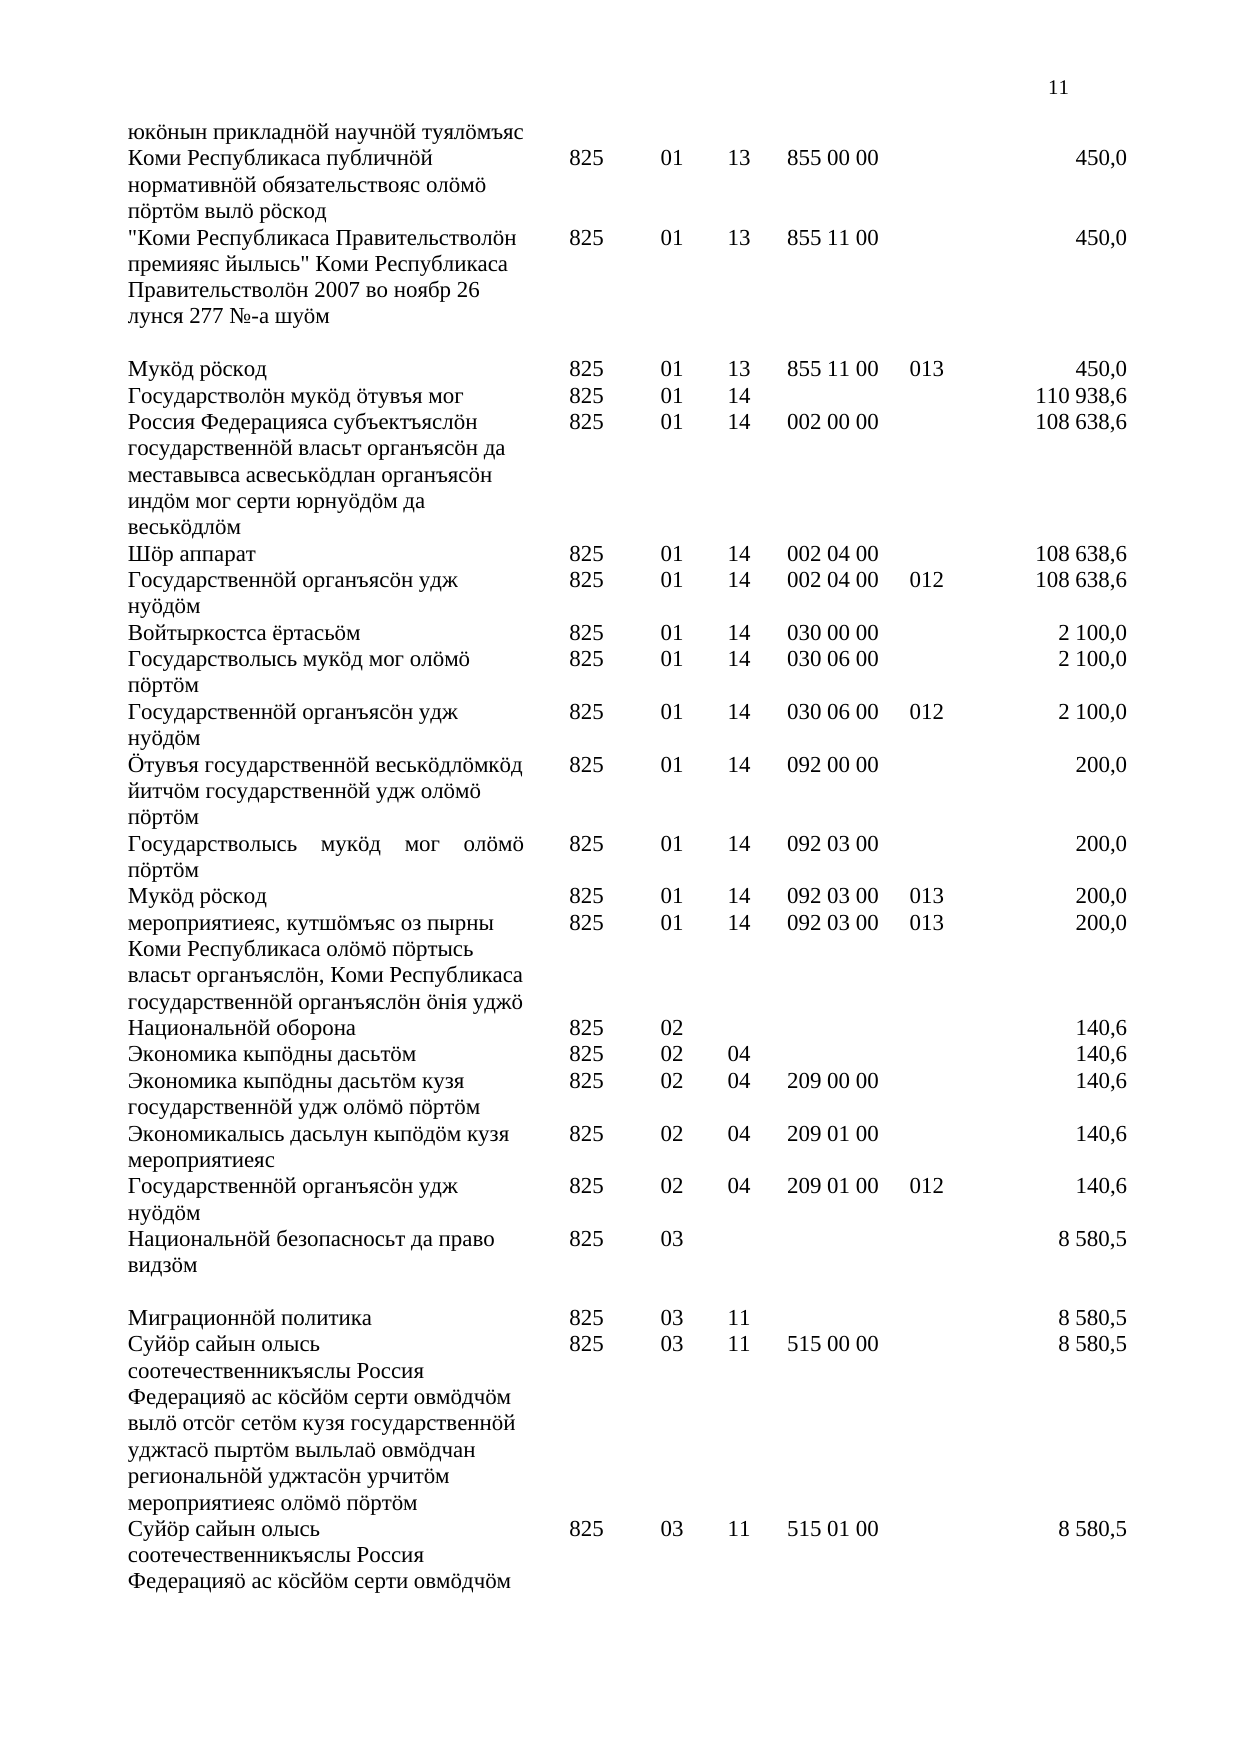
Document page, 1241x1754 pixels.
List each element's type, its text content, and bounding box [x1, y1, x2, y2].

table_cell 012 [889, 1172, 964, 1225]
table_cell 11 [701, 1304, 776, 1330]
table_cell [889, 751, 964, 830]
table_cell Государственнöй органъясöн удж нуöдöм [122, 698, 530, 751]
table_cell [1133, 883, 1170, 909]
table_cell 02 [643, 1014, 701, 1041]
table_cell 108 638,6 [964, 566, 1133, 619]
table_cell 209 00 00 [776, 1067, 889, 1119]
table_cell 855 11 00 [776, 355, 889, 382]
table_cell Öтувъя государственнöй веськöдлöмкöд йитчöм государственнöй удж олöмö пöртöм [122, 751, 530, 830]
table_cell [889, 645, 964, 698]
table_cell 209 01 00 [776, 1172, 889, 1225]
table_cell 8 580,5 [964, 1330, 1133, 1515]
table_cell Коми Республикаса публичнöй нормативнöй обязательствояс олöмö пöртöм вылö рöскод [122, 145, 530, 223]
table_cell [1133, 382, 1170, 408]
table_cell 825 [530, 145, 643, 223]
table_cell 01 [643, 751, 701, 830]
table_cell [964, 118, 1133, 144]
table_cell 825 [530, 1330, 643, 1515]
table_cell 825 [530, 408, 643, 540]
table_cell Национальнöй оборона [122, 1014, 530, 1041]
table_cell 825 [530, 883, 643, 909]
table_cell 01 [643, 355, 701, 382]
table_cell 002 00 00 [776, 408, 889, 540]
table_cell Государстволöн мукöд öтувъя мог [122, 382, 530, 408]
table_cell [1133, 1067, 1170, 1119]
table_cell [776, 1041, 889, 1067]
table_cell 515 01 00 [776, 1515, 889, 1594]
table_cell [889, 118, 964, 144]
table_cell [776, 118, 889, 144]
table_cell [1133, 830, 1170, 882]
table_cell 013 [889, 355, 964, 382]
table_cell [1133, 1172, 1170, 1225]
table_cell 825 [530, 382, 643, 408]
table_cell Суйöр сайын олысь соотечественникъяслы Россия Федерацияö ас кöсйöм серти овмöдчöм [122, 1515, 530, 1594]
table_cell 450,0 [964, 355, 1133, 382]
table_cell 02 [643, 1041, 701, 1067]
table_cell 14 [701, 751, 776, 830]
table_cell [1133, 698, 1170, 751]
table_cell 450,0 [964, 224, 1133, 355]
table_cell 030 06 00 [776, 698, 889, 751]
table_cell 140,6 [964, 1014, 1133, 1041]
table_cell 200,0 [964, 751, 1133, 830]
table_cell [889, 382, 964, 408]
table_cell 01 [643, 698, 701, 751]
table_cell 2 100,0 [964, 698, 1133, 751]
table_cell [701, 1225, 776, 1304]
table_cell [1133, 1304, 1170, 1330]
table_cell 01 [643, 883, 701, 909]
table_cell 092 00 00 [776, 751, 889, 830]
table_cell 140,6 [964, 1120, 1133, 1172]
table_cell Экономика кыпöдны дасьтöм [122, 1041, 530, 1067]
table_cell 012 [889, 698, 964, 751]
table_cell 14 [701, 382, 776, 408]
table_cell Государстволысь мукöд мог олöмö пöртöм [122, 645, 530, 698]
table_cell [889, 1304, 964, 1330]
table_cell [889, 1120, 964, 1172]
table_cell 825 [530, 1067, 643, 1119]
table_cell [643, 118, 701, 144]
table_cell 825 [530, 224, 643, 355]
table_cell 110 938,6 [964, 382, 1133, 408]
table_cell мероприятиеяс, кутшöмъяс оз пырны Коми Республикаса олöмö пöртысь власьт органъяслöн, Коми Республикаса государственнöй органъяслöн öнiя уджö [122, 909, 530, 1014]
table_cell [1133, 619, 1170, 645]
table_cell [776, 1225, 889, 1304]
table_cell 03 [643, 1225, 701, 1304]
table_cell 14 [701, 909, 776, 1014]
table_cell 13 [701, 145, 776, 223]
table_cell 855 11 00 [776, 224, 889, 355]
table_cell 02 [643, 1172, 701, 1225]
table_cell [889, 540, 964, 566]
table_cell Национальнöй безопасносьт да право видзöм [122, 1225, 530, 1304]
table_cell 200,0 [964, 909, 1133, 1014]
table_cell [1133, 145, 1170, 223]
table_cell 825 [530, 566, 643, 619]
table_cell [1133, 355, 1170, 382]
table_cell 03 [643, 1304, 701, 1330]
table_cell 01 [643, 540, 701, 566]
table_cell [1133, 1041, 1170, 1067]
table_cell [1133, 566, 1170, 619]
table_cell 012 [889, 566, 964, 619]
table_cell 14 [701, 408, 776, 540]
table_cell 14 [701, 883, 776, 909]
table_cell 825 [530, 1515, 643, 1594]
table_cell [889, 145, 964, 223]
table_cell [1133, 1120, 1170, 1172]
table_cell 11 [701, 1330, 776, 1515]
table_cell 03 [643, 1330, 701, 1515]
table_cell 01 [643, 566, 701, 619]
table_cell 01 [643, 645, 701, 698]
table_cell 108 638,6 [964, 408, 1133, 540]
table_cell 825 [530, 1172, 643, 1225]
table_cell Государственнöй органъясöн удж нуöдöм [122, 1172, 530, 1225]
table_cell [530, 118, 643, 144]
table_cell [1133, 1330, 1170, 1515]
table_cell 200,0 [964, 830, 1133, 882]
table_cell [1133, 224, 1170, 355]
table_cell 01 [643, 619, 701, 645]
table_cell 002 04 00 [776, 566, 889, 619]
table_cell 01 [643, 145, 701, 223]
table_cell 13 [701, 355, 776, 382]
table_cell 825 [530, 830, 643, 882]
table_cell 8 580,5 [964, 1515, 1133, 1594]
table_cell Экономикалысь дасьлун кыпöдöм кузя мероприятиеяс [122, 1120, 530, 1172]
table_cell 108 638,6 [964, 540, 1133, 566]
table_cell 825 [530, 1041, 643, 1067]
table_cell Экономика кыпöдны дасьтöм кузя государственнöй удж олöмö пöртöм [122, 1067, 530, 1119]
table_cell 013 [889, 909, 964, 1014]
table_cell 825 [530, 751, 643, 830]
table_cell [1133, 909, 1170, 1014]
table_cell 092 03 00 [776, 909, 889, 1014]
table_cell 825 [530, 698, 643, 751]
table_cell 2 100,0 [964, 645, 1133, 698]
table_cell 03 [643, 1515, 701, 1594]
table_cell 14 [701, 830, 776, 882]
table_cell 01 [643, 830, 701, 882]
table_cell 825 [530, 1014, 643, 1041]
table_cell 002 04 00 [776, 540, 889, 566]
table_cell [1133, 1225, 1170, 1304]
table_cell 140,6 [964, 1172, 1133, 1225]
table_cell 01 [643, 382, 701, 408]
table_cell [889, 408, 964, 540]
table_cell 01 [643, 909, 701, 1014]
table_cell Войтыркостса ёртасьöм [122, 619, 530, 645]
table_cell 13 [701, 224, 776, 355]
table_cell 825 [530, 540, 643, 566]
table_cell 11 [701, 1515, 776, 1594]
table_cell 01 [643, 408, 701, 540]
table_cell 209 01 00 [776, 1120, 889, 1172]
table_cell 825 [530, 355, 643, 382]
table_cell 8 580,5 [964, 1225, 1133, 1304]
table_cell 200,0 [964, 883, 1133, 909]
table_cell [889, 1041, 964, 1067]
table_cell [889, 619, 964, 645]
table_cell 04 [701, 1041, 776, 1067]
table_cell 092 03 00 [776, 883, 889, 909]
table_cell Россия Федерацияса субъектъяслöн государственнöй власьт органъясöн да меставывса асвеськöдлан органъясöн индöм мог серти юрнуöдöм да веськöдлöм [122, 408, 530, 540]
table_cell [701, 118, 776, 144]
table_cell [1133, 1515, 1170, 1594]
table_cell Мукöд рöскод [122, 355, 530, 382]
table_cell юкöнын прикладнöй научнöй туялöмъяс [122, 118, 530, 144]
table_cell Шöр аппарат [122, 540, 530, 566]
table_cell [1133, 751, 1170, 830]
table_cell 013 [889, 883, 964, 909]
table_cell 14 [701, 698, 776, 751]
table_cell [1133, 645, 1170, 698]
table_cell 02 [643, 1067, 701, 1119]
table_cell 030 00 00 [776, 619, 889, 645]
table_cell [889, 1330, 964, 1515]
table_cell [776, 382, 889, 408]
table_cell 14 [701, 540, 776, 566]
table_cell 04 [701, 1172, 776, 1225]
table_cell 825 [530, 619, 643, 645]
table_cell 450,0 [964, 145, 1133, 223]
table_cell 825 [530, 909, 643, 1014]
table_cell [889, 1225, 964, 1304]
table_cell [889, 224, 964, 355]
table_cell 02 [643, 1120, 701, 1172]
table_cell 140,6 [964, 1067, 1133, 1119]
table_cell Государственнöй органъясöн удж нуöдöм [122, 566, 530, 619]
table_cell 04 [701, 1120, 776, 1172]
table_cell [1133, 118, 1170, 144]
table_cell [1133, 408, 1170, 540]
table_cell Государстволысь мукöд мог олöмö пöртöм [122, 830, 530, 882]
table_cell Мукöд рöскод [122, 883, 530, 909]
table_cell [889, 1014, 964, 1041]
table_cell Суйöр сайын олысь соотечественникъяслы Россия Федерацияö ас кöсйöм серти овмöдчöм вылö отсöг сетöм кузя государственнöй уджтасö пыртöм выльлаö овмöдчан региональнöй уджтасöн урчитöм мероприятиеяс олöмö пöртöм [122, 1330, 530, 1515]
table_cell [776, 1304, 889, 1330]
table_cell 8 580,5 [964, 1304, 1133, 1330]
table_cell [889, 830, 964, 882]
table_cell 855 00 00 [776, 145, 889, 223]
table_cell 01 [643, 224, 701, 355]
table_cell 030 06 00 [776, 645, 889, 698]
table_cell 14 [701, 566, 776, 619]
table_cell 825 [530, 1304, 643, 1330]
table_cell 2 100,0 [964, 619, 1133, 645]
table_cell [1133, 1014, 1170, 1041]
table_cell Миграционнöй политика [122, 1304, 530, 1330]
table_cell 140,6 [964, 1041, 1133, 1067]
table_cell 825 [530, 1225, 643, 1304]
table_cell 14 [701, 619, 776, 645]
table_cell "Коми Республикаса Правительстволöн премияяс йылысь" Коми Республикаса Правительстволöн 2007 во ноябр 26 лунся 277 №-а шуöм [122, 224, 530, 355]
table_cell 04 [701, 1067, 776, 1119]
table_cell 515 00 00 [776, 1330, 889, 1515]
table_cell [1133, 540, 1170, 566]
table_cell [889, 1067, 964, 1119]
table_cell 825 [530, 645, 643, 698]
table_cell 825 [530, 1120, 643, 1172]
table_cell [776, 1014, 889, 1041]
table_cell 092 03 00 [776, 830, 889, 882]
table_cell [889, 1515, 964, 1594]
table_cell 14 [701, 645, 776, 698]
table_cell [701, 1014, 776, 1041]
